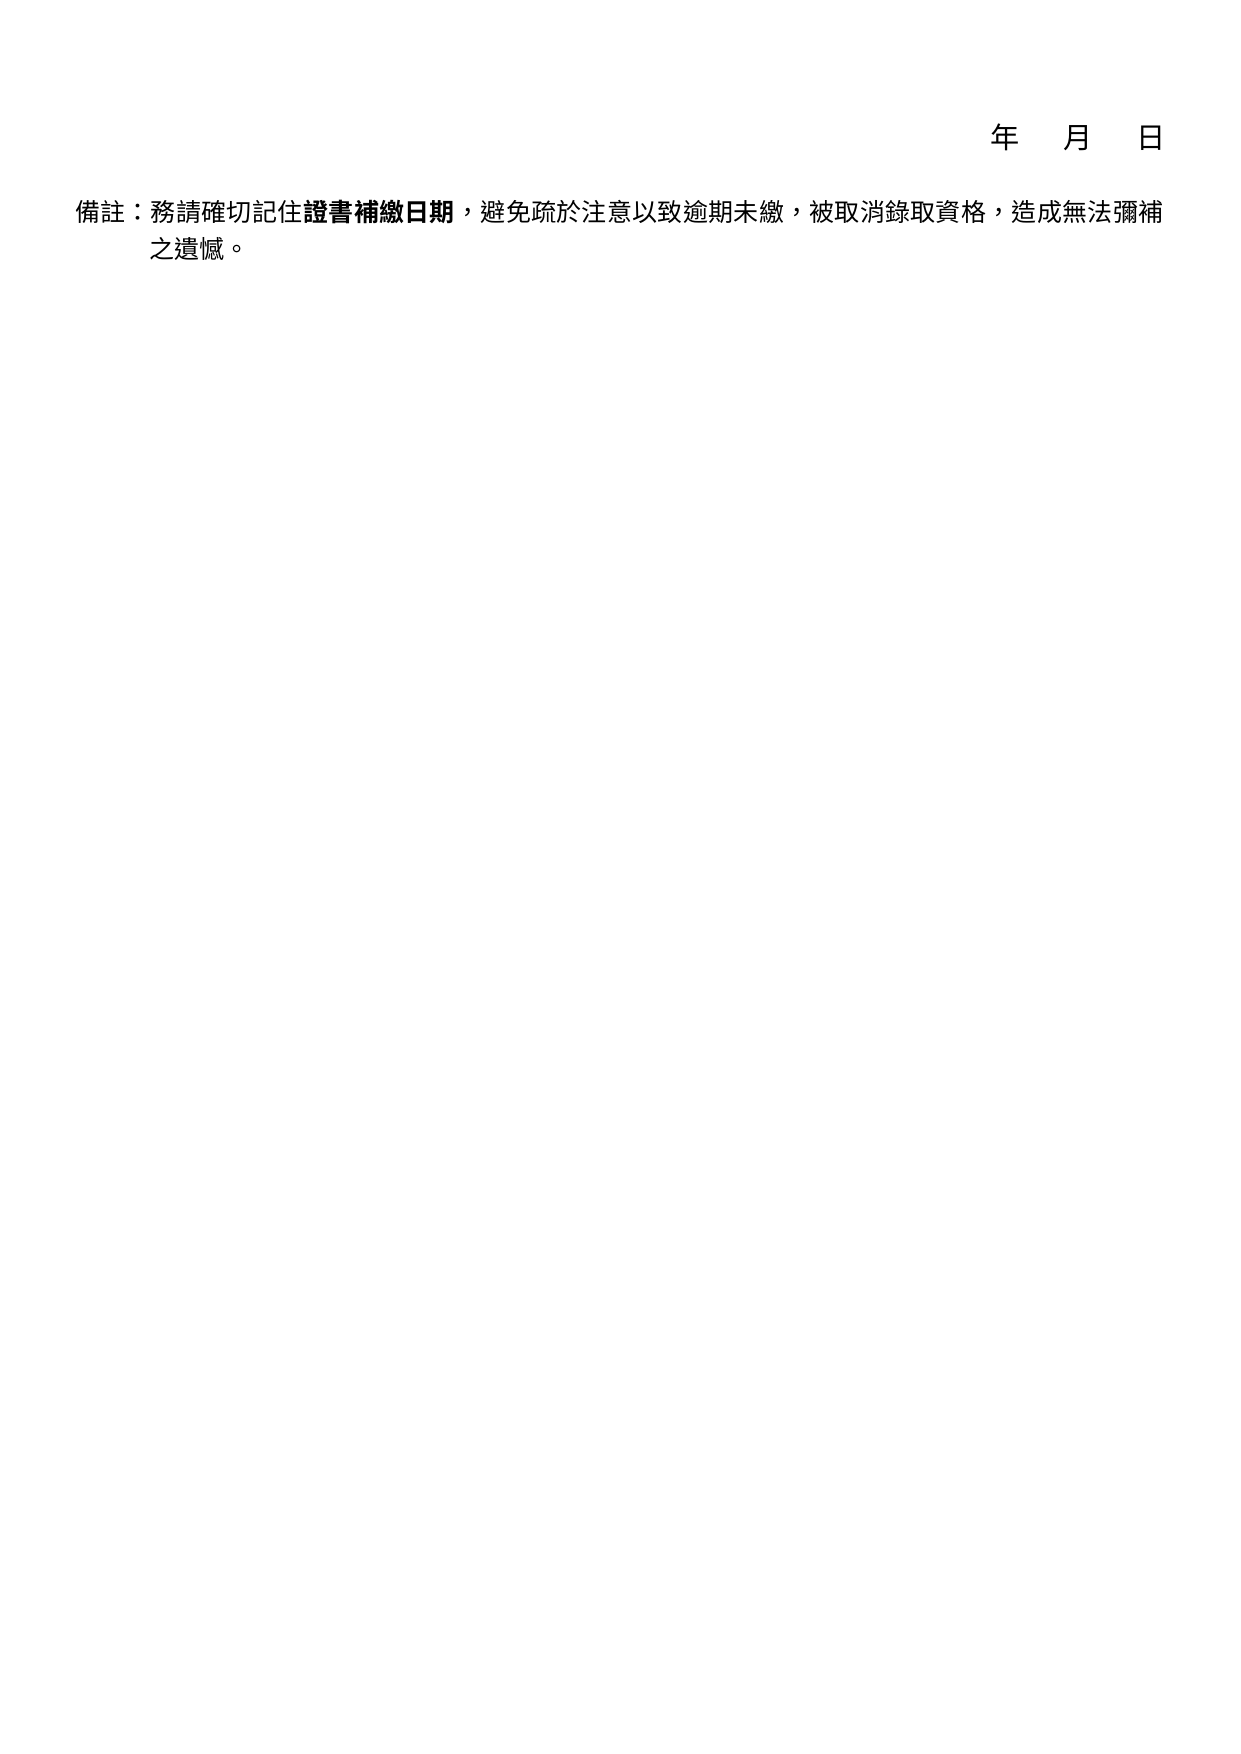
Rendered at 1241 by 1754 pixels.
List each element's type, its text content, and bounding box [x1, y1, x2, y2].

text 備註：務請確切記住證書補繳日期，避免疏於注意以致逾期未繳，被取消錄取資格，造成無法彌補之遺憾。 [75, 191, 1165, 266]
text 年 月 日 [75, 115, 1165, 157]
